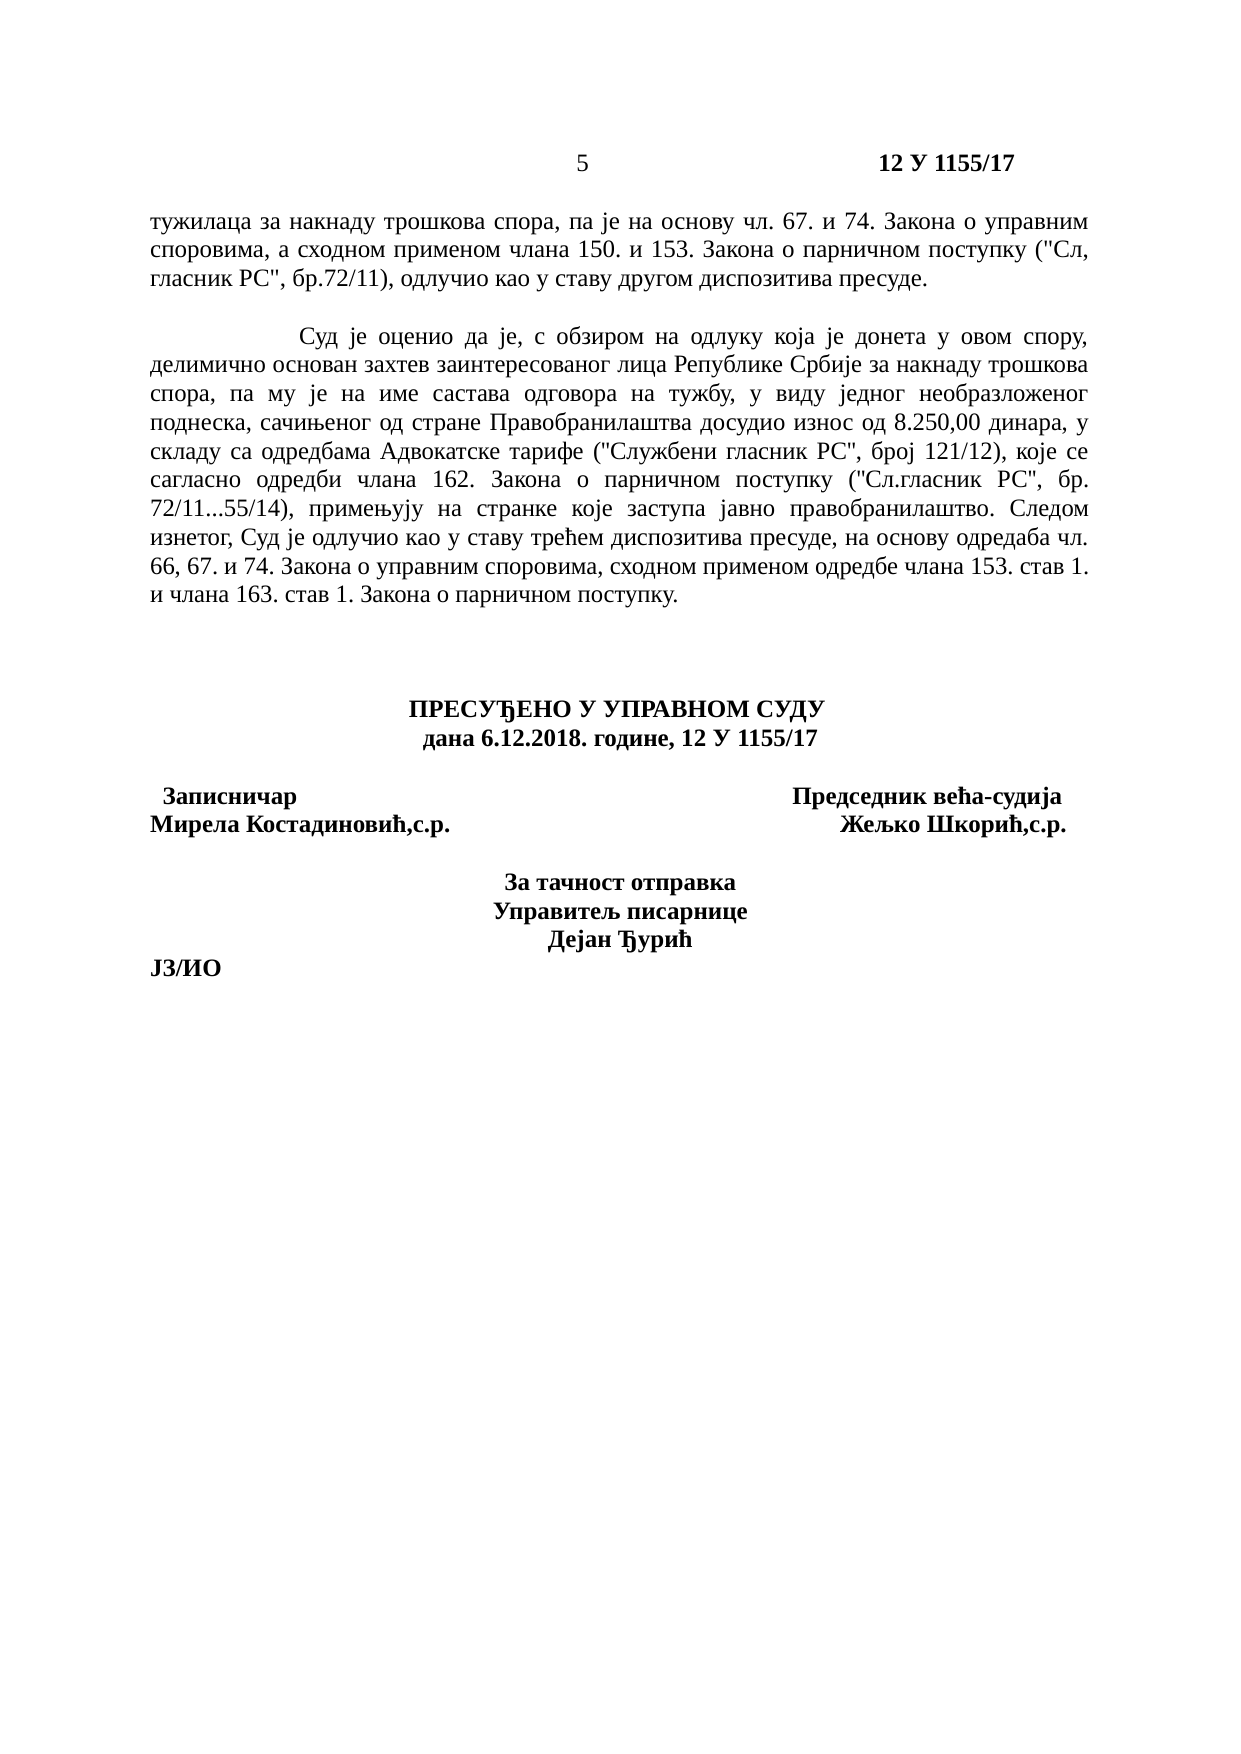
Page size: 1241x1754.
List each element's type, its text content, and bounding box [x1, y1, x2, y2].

text Дејан Ђурић [150, 924, 1090, 953]
text ЈЗ/ИО [150, 953, 1090, 982]
text За тачност отправка [150, 867, 1090, 896]
text Суд је оценио да је, с обзиром на одлуку која је донета у овом спору, делимично основан захтев заинтересованог лица Републике Србије за накнаду трошкова спора, па му је на име састава одговора на тужбу, у виду једног необразложеног поднеска, сачињеног од стране Правобранилаштва досудио износ од 8.250,00 динара, у складу са одредбама Адвокатске тарифе (''Службени гласник РС'', број 121/12), које се сагласно одредби члана 162. Закона о парничном поступку (''Сл.гласник РС'', бр. 72/11...55/14), примењују на странке које заступа јавно правобранилаштво. Следом изнетог, Суд је одлучио као у ставу трећем диспозитива пресуде, на основу одредаба чл. 66, 67. и 74. Закона о управним споровима, сходном применом одредбе члана 153. став 1. и члана 163. став 1. Закона о парничном поступку. [150, 321, 1090, 608]
text Мирела Костадиновић,с.р. Жељко Шкорић,с.р. [150, 809, 1090, 838]
text Управитељ писарнице [150, 896, 1090, 924]
text ПРЕСУЂЕНО У УПРАВНОМ СУДУ [150, 694, 1090, 723]
text Записничар Председник већа-судија [150, 781, 1090, 809]
text тужилаца за накнаду трошкова спора, па је на основу чл. 67. и 74. Закона о управним споровима, а сходном применом члана 150. и 153. Закона о парничном поступку ("Сл, гласник РС", бр.72/11), одлучио као у ставу другом диспозитива пресуде. [150, 206, 1090, 292]
text дана 6.12.2018. године, 12 У 1155/17 [150, 723, 1090, 752]
